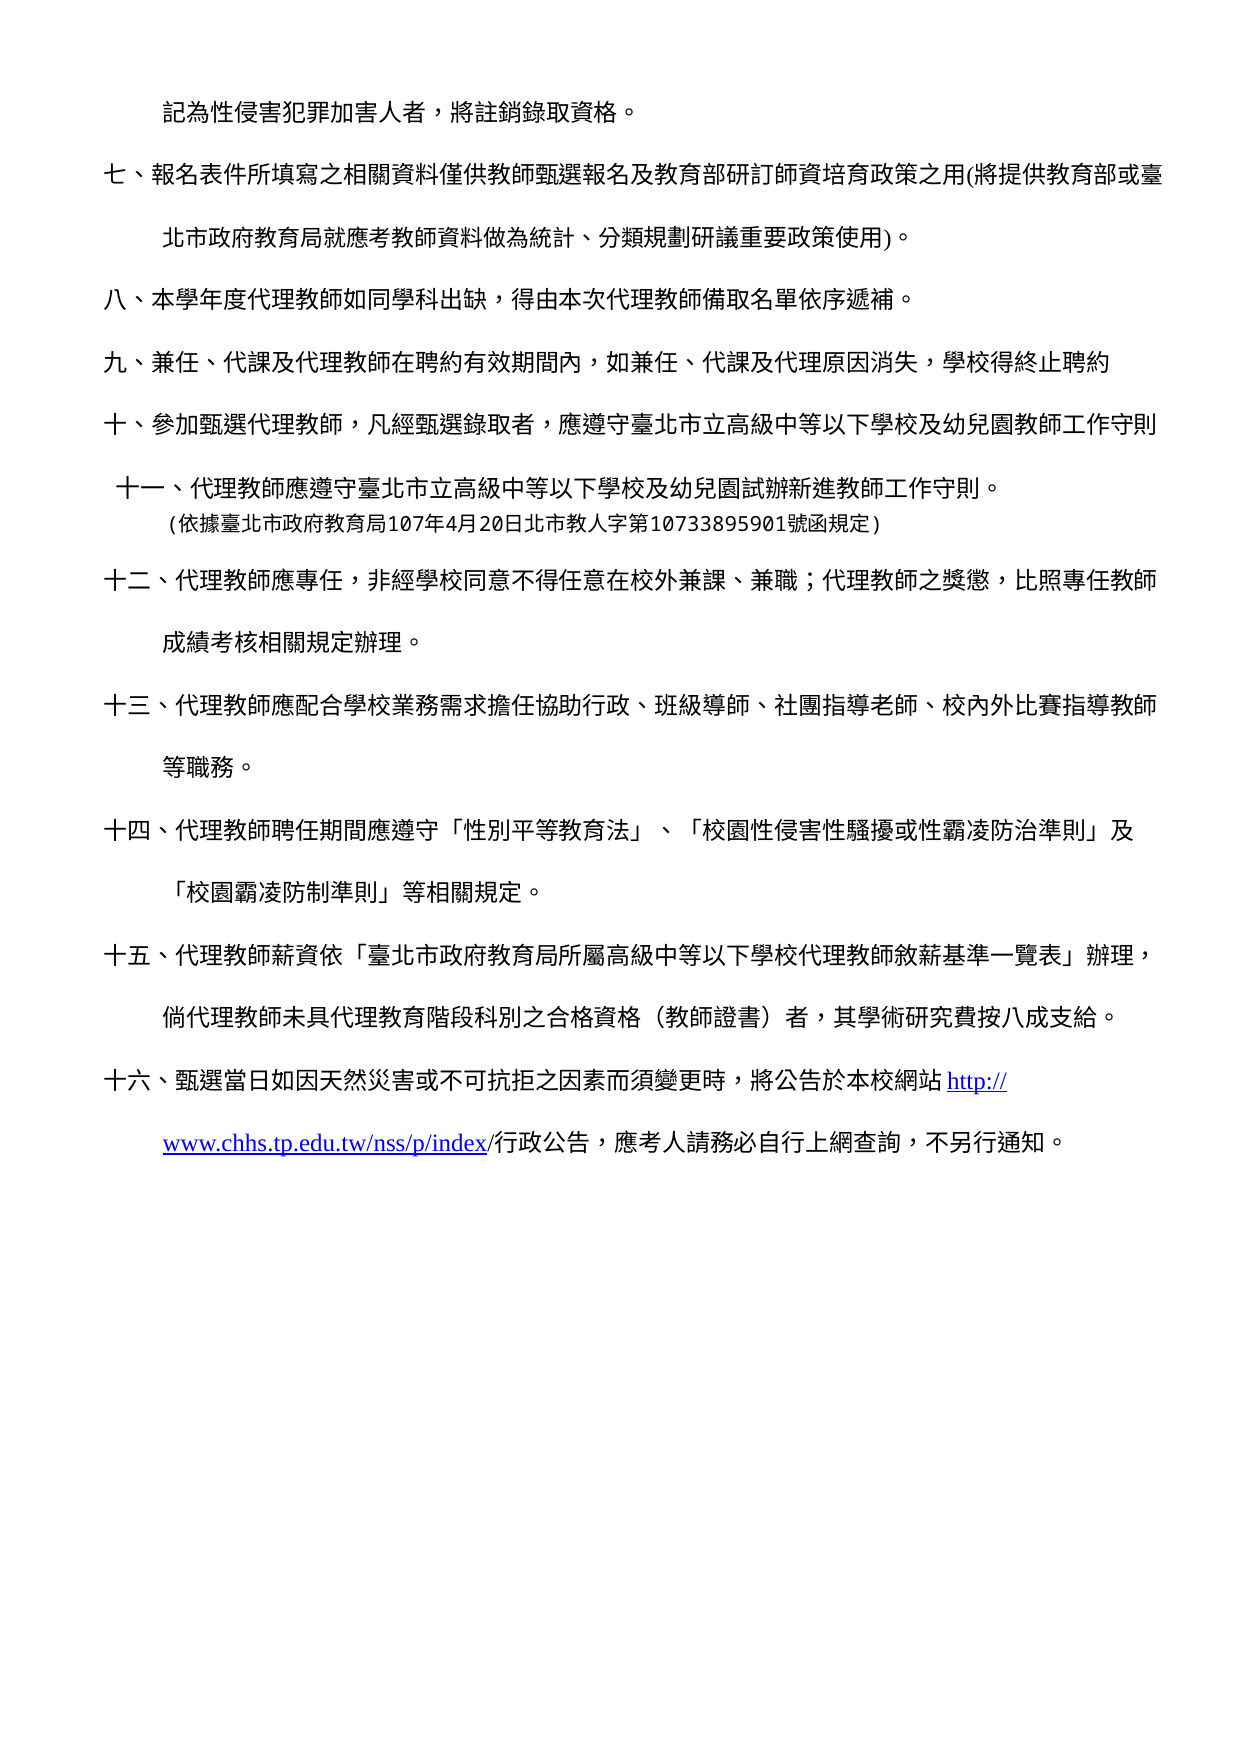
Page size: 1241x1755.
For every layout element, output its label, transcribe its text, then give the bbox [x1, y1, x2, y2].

text 十四、代理教師聘任期間應遵守「性別平等教育法」、「校園性侵害性騷擾或性霸凌防治準則」及「校園霸凌防制準則」等相關規定。 [103, 787, 1165, 912]
text (依據臺北市政府教育局107年4月20日北市教人字第10733895901號函規定) [103, 509, 1165, 537]
text 九、兼任、代課及代理教師在聘約有效期間內，如兼任、代課及代理原因消失，學校得終止聘約 [103, 319, 1165, 382]
text 十、參加甄選代理教師，凡經甄選錄取者，應遵守臺北市立高級中等以下學校及幼兒園教師工作守則 [103, 382, 1165, 444]
text 記為性侵害犯罪加害人者，將註銷錄取資格。 [103, 69, 1165, 132]
table_header 十一、代理教師應遵守臺北市立高級中等以下學校及幼兒園試辦新進教師工作守則。 [104, 445, 1240, 507]
text 十六、甄選當日如因天然災害或不可抗拒之因素而須變更時，將公告於本校網站http://www.chhs.tp.edu.tw/nss/p/index/行政公告，應考人請務必自行上網查詢，不另行通知。 [103, 1037, 1165, 1162]
text 十二、代理教師應專任，非經學校同意不得任意在校外兼課、兼職；代理教師之獎懲，比照專任教師成績考核相關規定辦理。 [103, 537, 1165, 662]
text 八、本學年度代理教師如同學科出缺，得由本次代理教師備取名單依序遞補。 [103, 257, 1165, 319]
text 七、報名表件所填寫之相關資料僅供教師甄選報名及教育部研訂師資培育政策之用(將提供教育部或臺北市政府教育局就應考教師資料做為統計、分類規劃研議重要政策使用)。 [103, 132, 1165, 257]
text 十三、代理教師應配合學校業務需求擔任協助行政、班級導師、社團指導老師、校內外比賽指導教師等職務。 [103, 662, 1165, 787]
text 十五、代理教師薪資依「臺北市政府教育局所屬高級中等以下學校代理教師敘薪基準一覽表」辦理，倘代理教師未具代理教育階段科別之合格資格（教師證書）者，其學術研究費按八成支給。 [103, 912, 1165, 1037]
